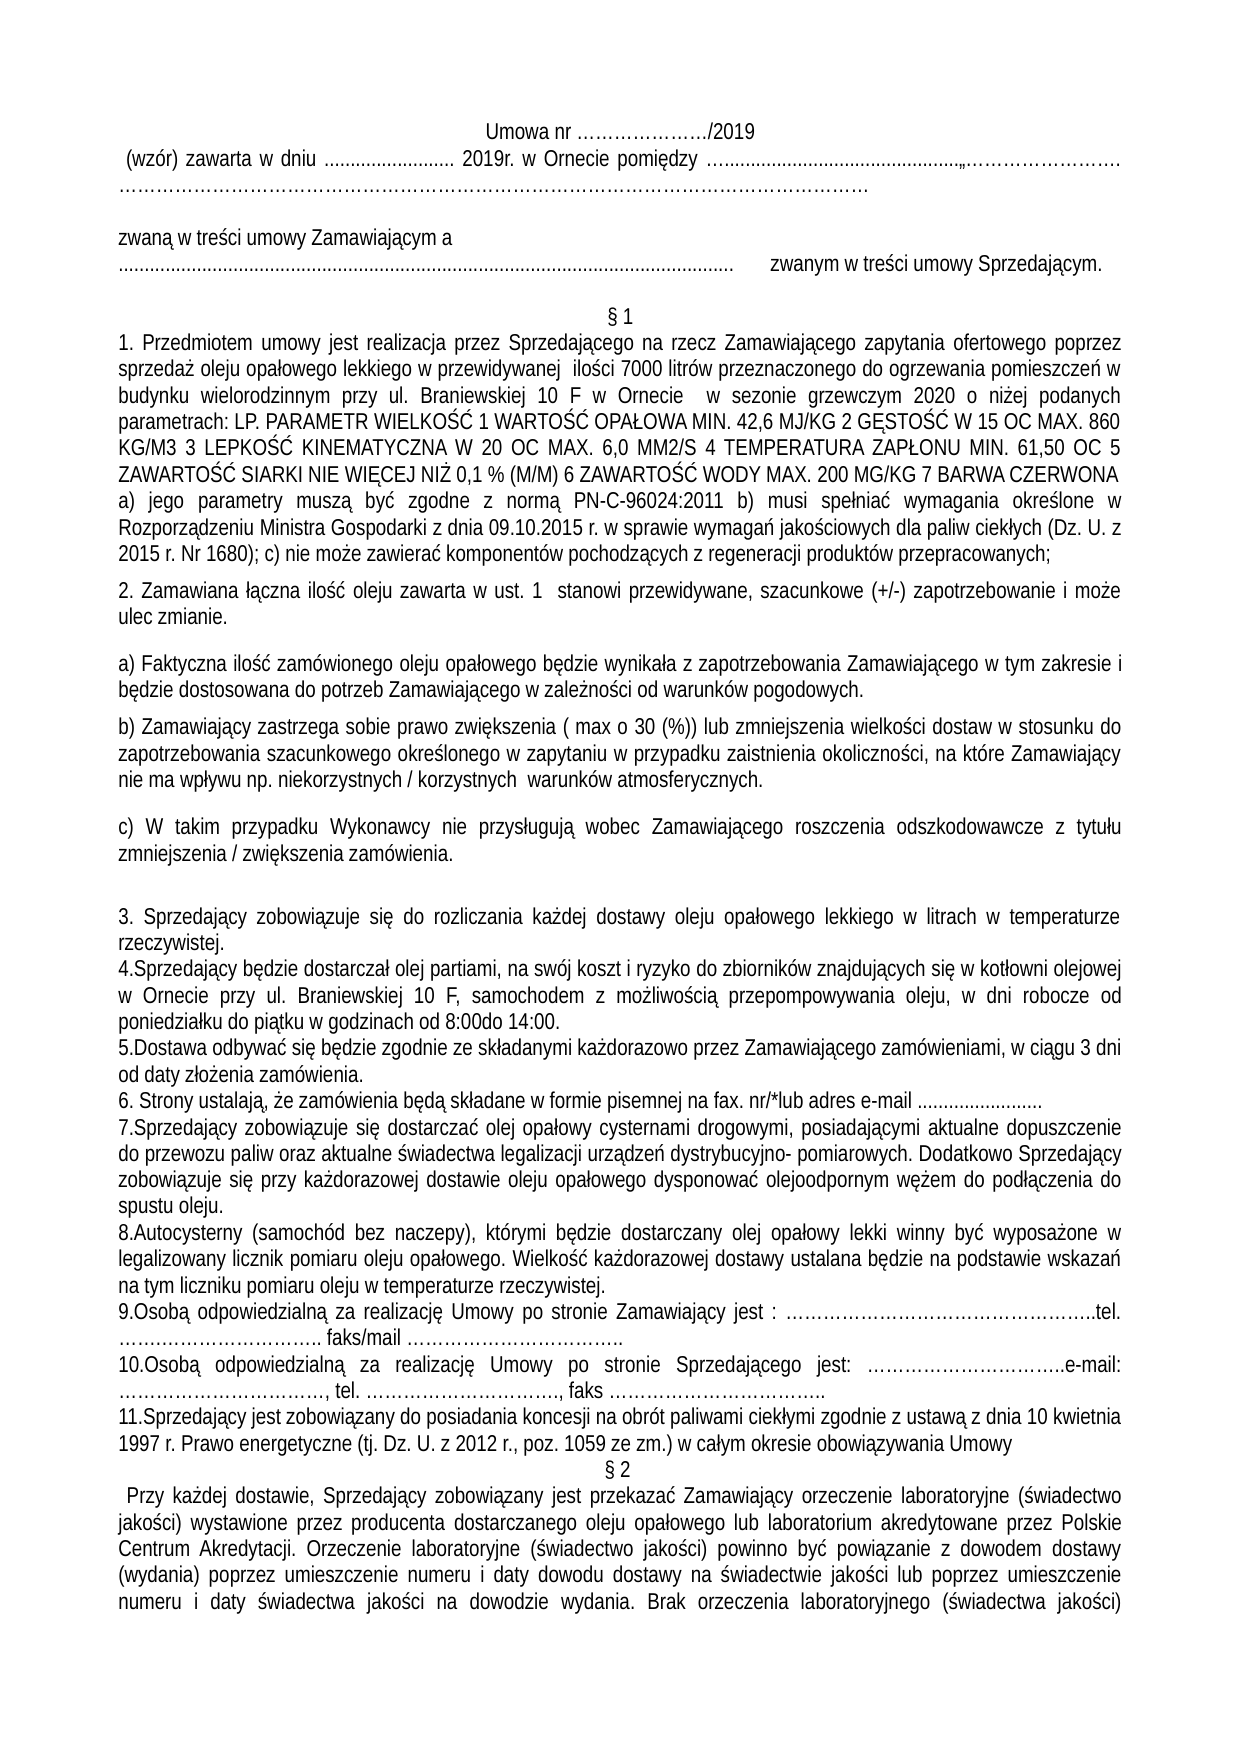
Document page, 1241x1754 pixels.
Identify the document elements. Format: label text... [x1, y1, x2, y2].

text Przy każdej dostawie, Sprzedający zobowiązany jest przekazać Zamawiający orzeczenie laboratoryjne (świadectwo jakości) wystawione przez producenta dostarczanego oleju opałowego lub laboratorium akredytowane przez Polskie Centrum Akredytacji. Orzeczenie laboratoryjne (świadectwo jakości) powinno być powiązanie z dowodem dostawy (wydania) poprzez umieszczenie numeru i daty dowodu dostawy na świadectwie jakości lub poprzez umieszczenie numeru i daty świadectwa jakości na dowodzie wydania. Brak orzeczenia laboratoryjnego (świadectwa jakości) [118, 1482, 1122, 1614]
text 8.Autocysterny (samochód bez naczepy), którymi będzie dostarczany olej opałowy lekki winny być wyposażone w legalizowany licznik pomiaru oleju opałowego. Wielkość każdorazowej dostawy ustalana będzie na podstawie wskazań na tym liczniku pomiaru oleju w temperaturze rzeczywistej. [118, 1219, 1122, 1298]
text 10.Osobą odpowiedzialną za realizację Umowy po stronie Sprzedającego jest: …………………………..e-mail: ……………………………, tel. …………………………., faks …………………………….. [118, 1351, 1122, 1403]
text a) jego parametry muszą być zgodne z normą PN-C-96024:2011 b) musi spełniać wymagania określone w Rozporządzeniu Ministra Gospodarki z dnia 09.10.2015 r. w sprawie wymagań jakościowych dla paliw ciekłych (Dz. U. z 2015 r. Nr 1680); c) nie może zawierać komponentów pochodzących z regeneracji produktów przepracowanych; [118, 487, 1122, 566]
text 7.Sprzedający zobowiązuje się dostarczać olej opałowy cysternami drogowymi, posiadającymi aktualne dopuszczenie do przewozu paliw oraz aktualne świadectwa legalizacji urządzeń dystrybucyjno- pomiarowych. Dodatkowo Sprzedający zobowiązuje się przy każdorazowej dostawie oleju opałowego dysponować olejoodpornym wężem do podłączenia do spustu oleju. [118, 1113, 1122, 1219]
text ...................................................................................................................... zwanym w treści umowy Sprzedającym. [118, 250, 1122, 276]
text § 1 [118, 303, 1122, 329]
text 1. Przedmiotem umowy jest realizacja przez Sprzedającego na rzecz Zamawiającego zapytania ofertowego poprzez sprzedaż oleju opałowego lekkiego w przewidywanej ilości 7000 litrów przeznaczonego do ogrzewania pomieszczeń w budynku wielorodzinnym przy ul. Braniewskiej 10 F w Ornecie w sezonie grzewczym 2020 o niżej podanych parametrach: LP. PARAMETR WIELKOŚĆ 1 WARTOŚĆ OPAŁOWA MIN. 42,6 MJ/KG 2 GĘSTOŚĆ W 15 OC MAX. 860 KG/M3 3 LEPKOŚĆ KINEMATYCZNA W 20 OC MAX. 6,0 MM2/S 4 TEMPERATURA ZAPŁONU MIN. 61,50 OC 5 ZAWARTOŚĆ SIARKI NIE WIĘCEJ NIŻ 0,1 % (M/M) 6 ZAWARTOŚĆ WODY MAX. 200 MG/KG 7 BARWA CZERWONA [118, 329, 1122, 487]
text 5.Dostawa odbywać się będzie zgodnie ze składanymi każdorazowo przez Zamawiającego zamówieniami, w ciągu 3 dni od daty złożenia zamówienia. [118, 1034, 1122, 1087]
text 9.Osobą odpowiedzialną za realizację Umowy po stronie Zamawiający jest : …………………………………………..tel. …….…………………….. faks/mail …………………………….. [118, 1298, 1122, 1351]
text a) Faktyczna ilość zamówionego oleju opałowego będzie wynikała z zapotrzebowania Zamawiającego w tym zakresie i będzie dostosowana do potrzeb Zamawiającego w zależności od warunków pogodowych. [118, 650, 1122, 703]
text 4.Sprzedający będzie dostarczał olej partiami, na swój koszt i ryzyko do zbiorników znajdujących się w kotłowni olejowej w Ornecie przy ul. Braniewskiej 10 F, samochodem z możliwością przepompowywania oleju, w dni robocze od poniedziałku do piątku w godzinach od 8:00do 14:00. [118, 955, 1122, 1034]
text 2. Zamawiana łączna ilość oleju zawarta w ust. 1 stanowi przewidywane, szacunkowe (+/-) zapotrzebowanie i może ulec zmianie. [118, 577, 1122, 629]
text zwaną w treści umowy Zamawiającym a [118, 223, 1122, 250]
text b) Zamawiający zastrzega sobie prawo zwiększenia ( max o 30 (%)) lub zmniejszenia wielkości dostaw w stosunku do zapotrzebowania szacunkowego określonego w zapytaniu w przypadku zaistnienia okoliczności, na które Zamawiający nie ma wpływu np. niekorzystnych / korzystnych warunków atmosferycznych. [118, 713, 1122, 792]
text § 2 [118, 1456, 1122, 1482]
text Umowa nr …………………/2019 [118, 118, 1122, 144]
text 11.Sprzedający jest zobowiązany do posiadania koncesji na obrót paliwami ciekłymi zgodnie z ustawą z dnia 10 kwietnia 1997 r. Prawo energetyczne (tj. Dz. U. z 2012 r., poz. 1059 ze zm.) w całym okresie obowiązywania Umowy [118, 1403, 1122, 1456]
text 6. Strony ustalają, że zamówienia będą składane w formie pisemnej na fax. nr/*lub adres e-mail ........................ [118, 1087, 1122, 1113]
text 3. Sprzedający zobowiązuje się do rozliczania każdej dostawy oleju opałowego lekkiego w litrach w temperaturze rzeczywistej. [118, 903, 1122, 955]
text (wzór) zawarta w dniu ......................... 2019r. w Ornecie pomiędzy ….............................................„…………………….………………………………………………………………………………………………………… [118, 144, 1122, 197]
text c) W takim przypadku Wykonawcy nie przysługują wobec Zamawiającego roszczenia odszkodowawcze z tytułu zmniejszenia / zwiększenia zamówienia. [118, 813, 1122, 866]
